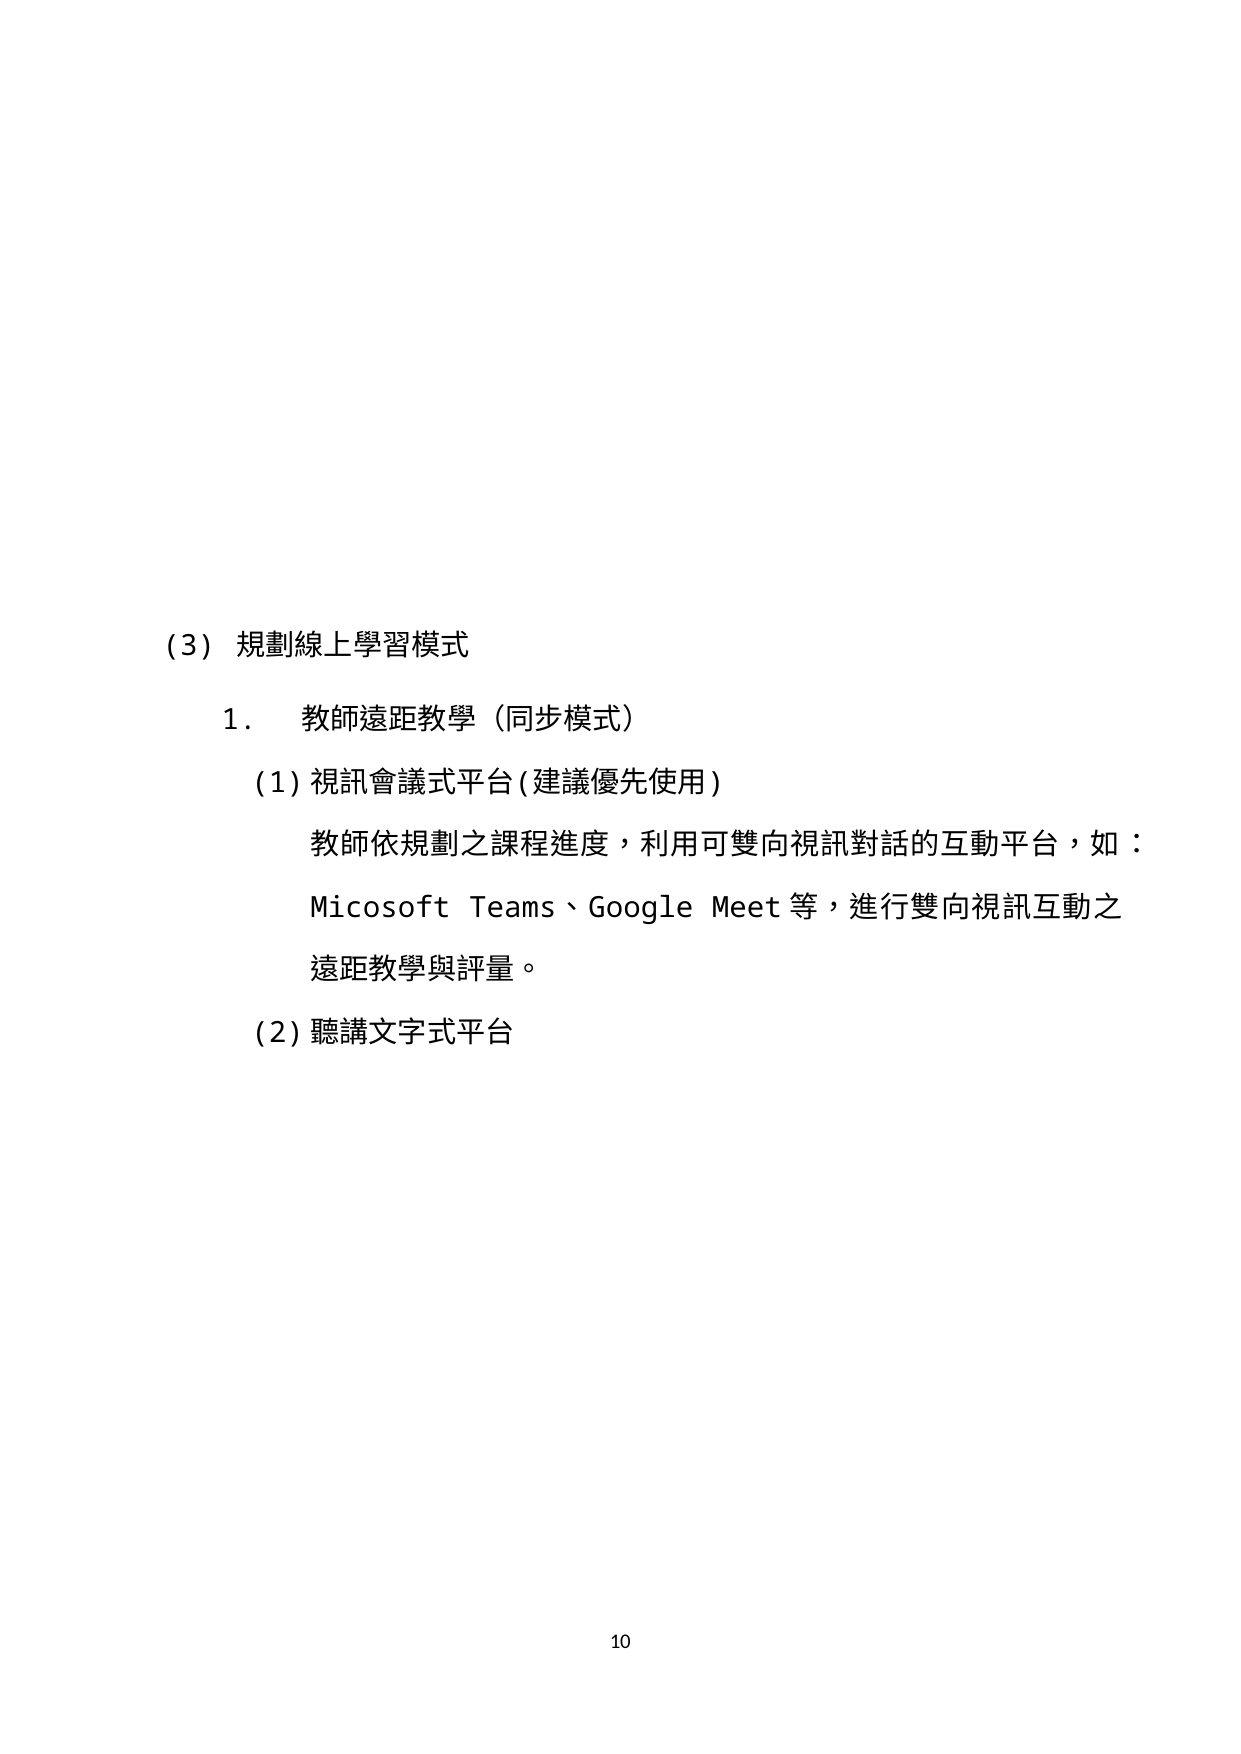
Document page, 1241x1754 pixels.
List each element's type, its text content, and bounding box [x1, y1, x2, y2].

list 視訊會議式平台(建議優先使用) [251, 738, 1122, 800]
text 教師依規劃之課程進度，利用可雙向視訊對話的互動平台，如：Micosoft Teams、Google Meet等，進行雙向視訊互動之遠距教學與評量。 [310, 800, 1122, 988]
list 教師遠距教學（同步模式） [221, 675, 1122, 738]
list 聽講文字式平台 [251, 988, 1122, 1050]
list 規劃線上學習模式 [162, 602, 1122, 664]
